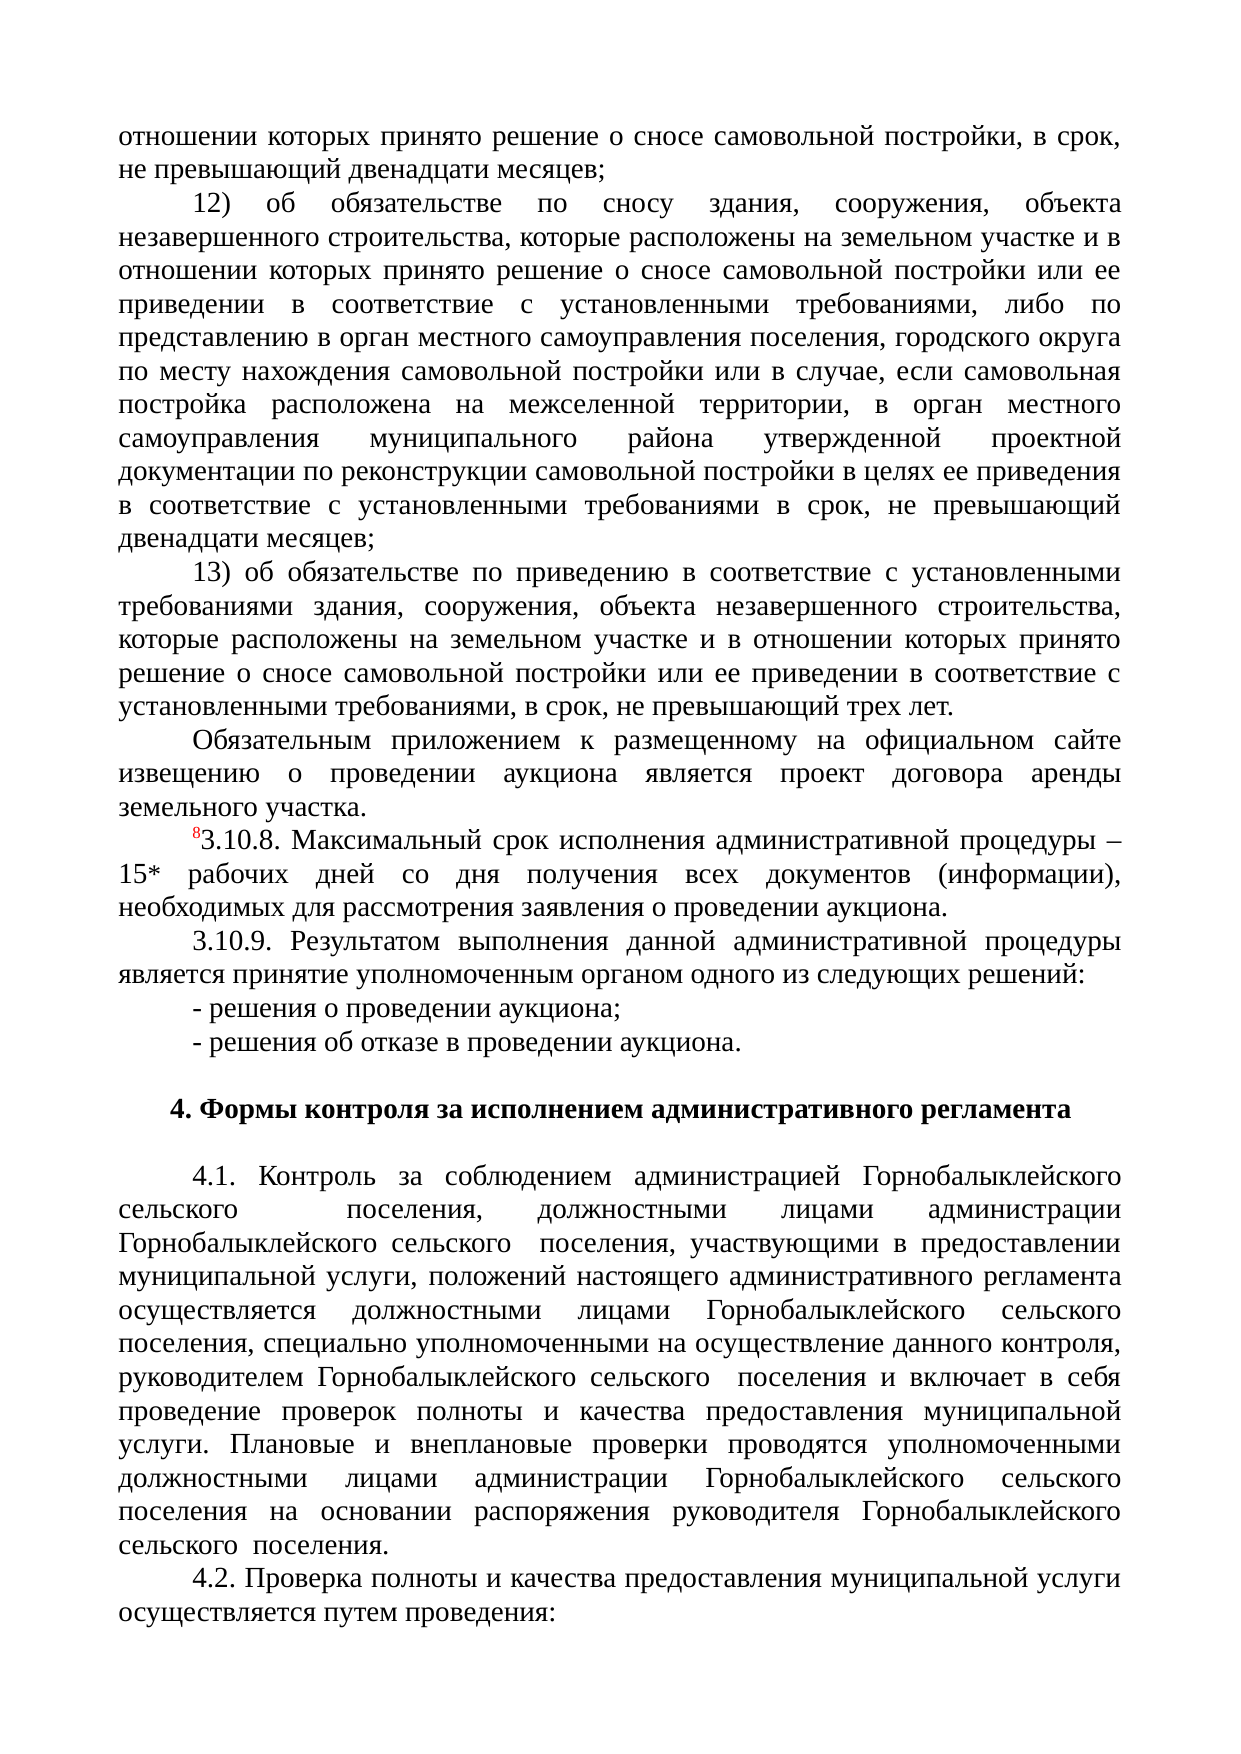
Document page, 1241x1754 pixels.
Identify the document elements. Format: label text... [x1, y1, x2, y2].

text - решения об отказе в проведении аукциона. [118, 1024, 1122, 1057]
text 13) об обязательстве по приведению в соответствие с установленными требованиями здания, сооружения, объекта незавершенного строительства, которые расположены на земельном участке и в отношении которых принято решение о сносе самовольной постройки или ее приведении в соответствие с установленными требованиями, в срок, не превышающий трех лет. [118, 554, 1122, 722]
text 4.1. Контроль за соблюдением администрацией Горнобалыклейского сельского поселения, должностными лицами администрации Горнобалыклейского сельского поселения, участвующими в предоставлении муниципальной услуги, положений настоящего административного регламента осуществляется должностными лицами Горнобалыклейского сельского поселения, специально уполномоченными на осуществление данного контроля, руководителем Горнобалыклейского сельского поселения и включает в себя проведение проверок полноты и качества предоставления муниципальной услуги. Плановые и внеплановые проверки проводятся уполномоченными должностными лицами администрации Горнобалыклейского сельского поселения на основании распоряжения руководителя Горнобалыклейского сельского поселения. [118, 1158, 1122, 1560]
text 4. Формы контроля за исполнением административного регламента [118, 1091, 1124, 1124]
text 83.10.8. Максимальный срок исполнения административной процедуры – 15* рабочих дней со дня получения всех документов (информации), необходимых для рассмотрения заявления о проведении аукциона. [118, 822, 1122, 923]
text - решения о проведении аукциона; [118, 990, 1122, 1024]
text 12) об обязательстве по сносу здания, сооружения, объекта незавершенного строительства, которые расположены на земельном участке и в отношении которых принято решение о сносе самовольной постройки или ее приведении в соответствие с установленными требованиями, либо по представлению в орган местного самоуправления поселения, городского округа по месту нахождения самовольной постройки или в случае, если самовольная постройка расположена на межселенной территории, в орган местного самоуправления муниципального района утвержденной проектной документации по реконструкции самовольной постройки в целях ее приведения в соответствие с установленными требованиями в срок, не превышающий двенадцати месяцев; [118, 185, 1122, 554]
text отношении которых принято решение о сносе самовольной постройки, в срок, не превышающий двенадцати месяцев; [118, 118, 1122, 185]
text Обязательным приложением к размещенному на официальном сайте извещению о проведении аукциона является проект договора аренды земельного участка. [118, 722, 1122, 822]
text 3.10.9. Результатом выполнения данной административной процедуры является принятие уполномоченным органом одного из следующих решений: [118, 923, 1122, 990]
text 4.2. Проверка полноты и качества предоставления муниципальной услуги осуществляется путем проведения: [118, 1560, 1122, 1627]
